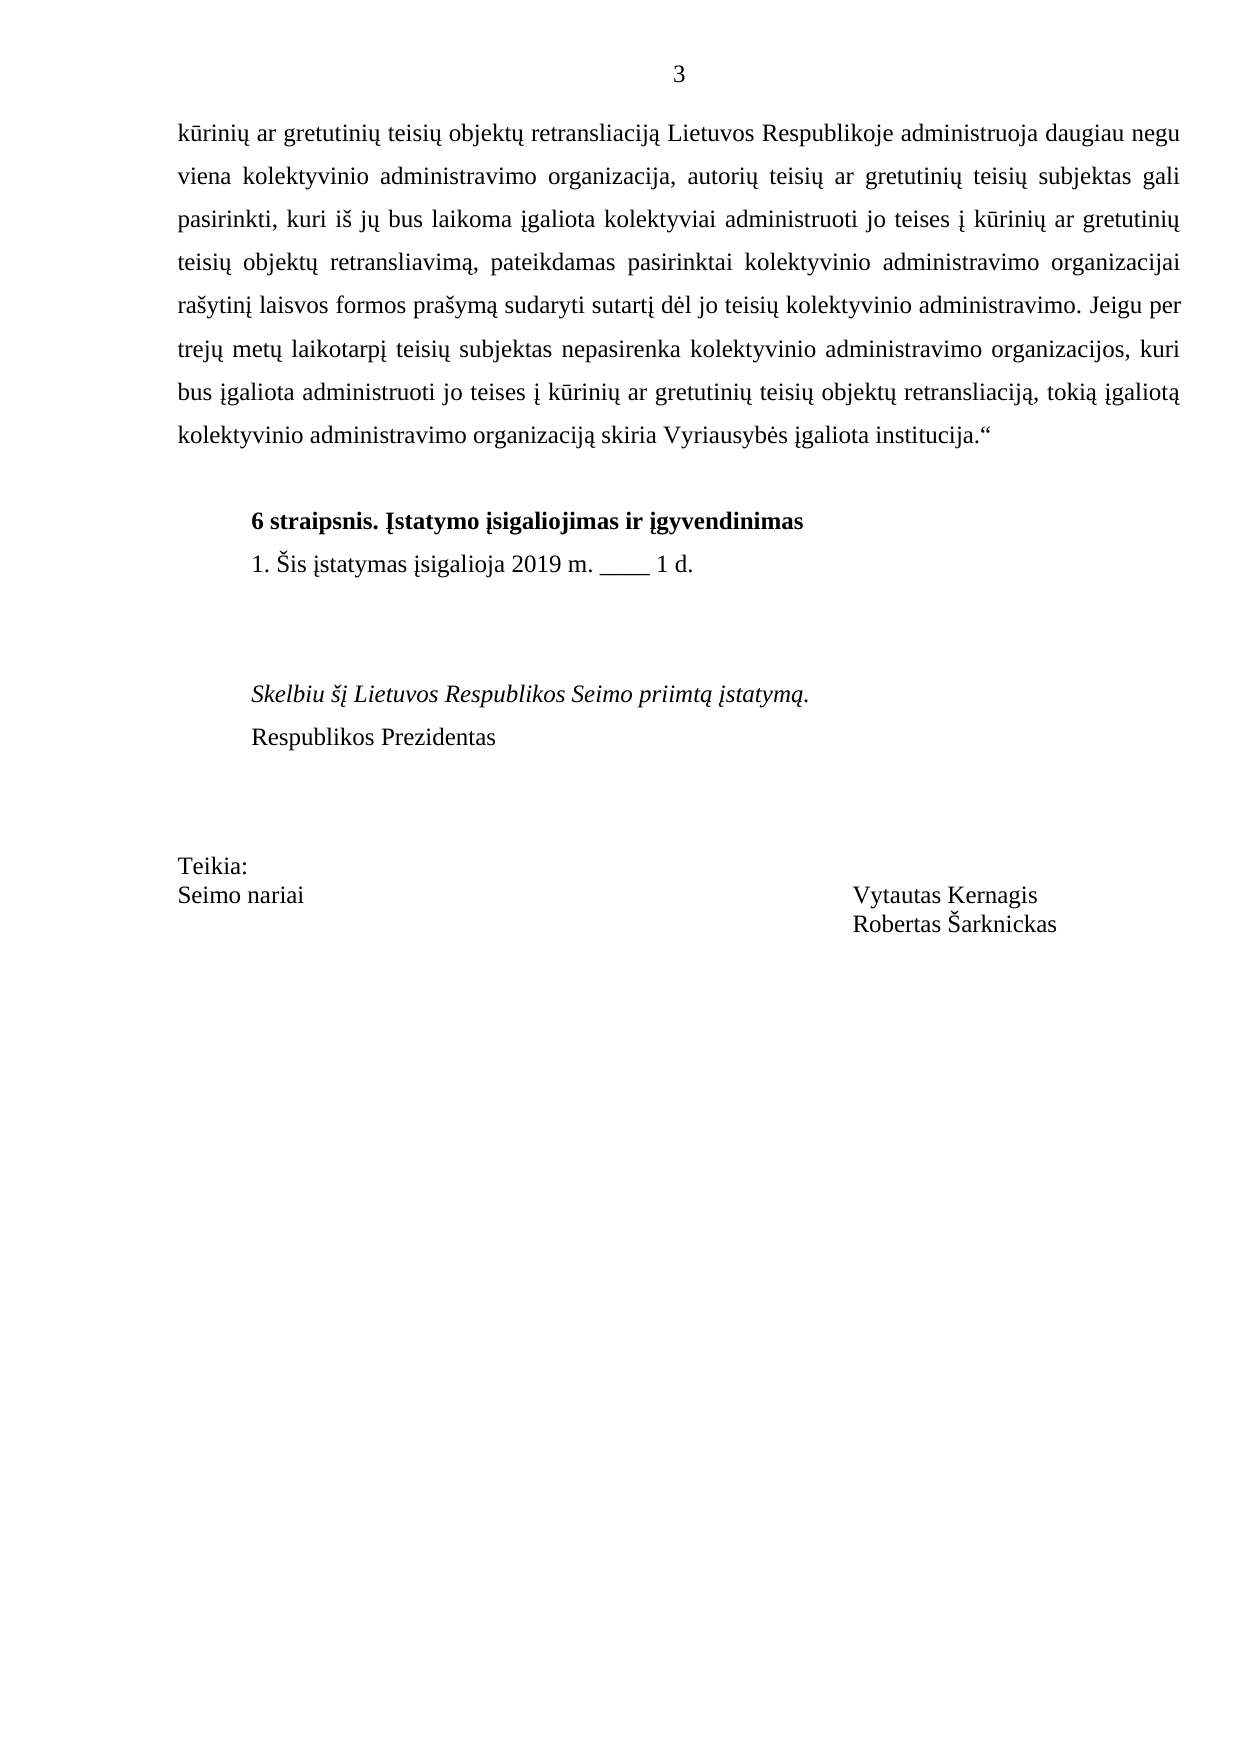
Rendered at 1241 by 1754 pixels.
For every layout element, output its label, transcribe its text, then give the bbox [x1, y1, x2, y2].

text kūrinių ar gretutinių teisių objektų retransliaciją Lietuvos Respublikoje administruoja daugiau negu viena kolektyvinio administravimo organizacija, autorių teisių ar gretutinių teisių subjektas gali pasirinkti, kuri iš jų bus laikoma įgaliota kolektyviai administruoti jo teises į kūrinių ar gretutinių teisių objektų retransliavimą, pateikdamas pasirinktai kolektyvinio administravimo organizacijai rašytinį laisvos formos prašymą sudaryti sutartį dėl jo teisių kolektyvinio administravimo. Jeigu per trejų metų laikotarpį teisių subjektas nepasirenka kolektyvinio administravimo organizacijos, kuri bus įgaliota administruoti jo teises į kūrinių ar gretutinių teisių objektų retransliaciją, tokią įgaliotą kolektyvinio administravimo organizaciją skiria Vyriausybės įgaliota institucija.“ [177, 118, 1181, 449]
text Robertas Šarknickas [717, 909, 1181, 937]
text 1. Šis įstatymas įsigalioja 2019 m. ____ 1 d. [251, 549, 1181, 578]
text 6 straipsnis. Įstatymo įsigaliojimas ir įgyvendinimas [177, 506, 1181, 535]
text Respublikos Prezidentas [177, 722, 1181, 751]
text Skelbiu šį Lietuvos Respublikos Seimo priimtą įstatymą. [177, 679, 1181, 707]
text Seimo nariai Vytautas Kernagis [177, 880, 1181, 909]
text Teikia: [177, 851, 1181, 880]
